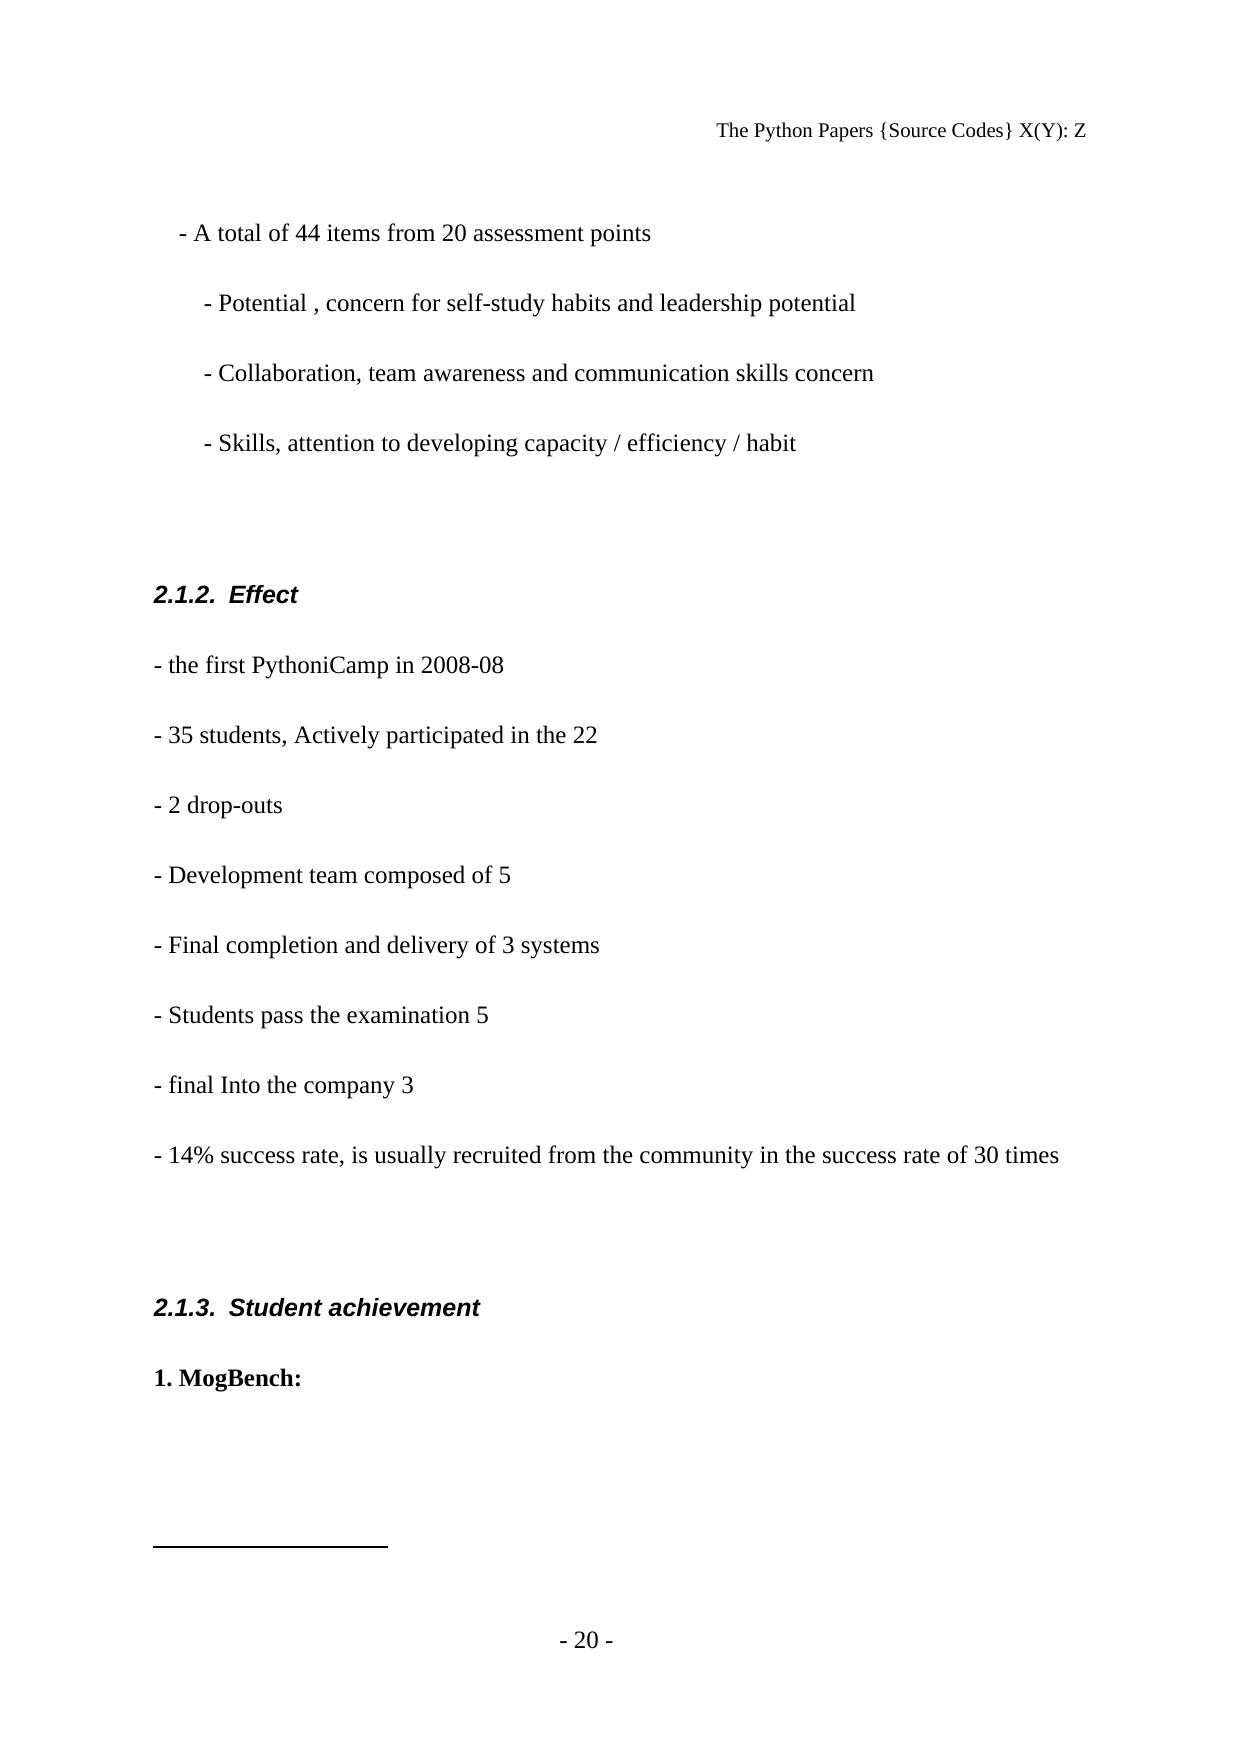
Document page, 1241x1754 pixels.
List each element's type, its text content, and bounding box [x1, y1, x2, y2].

text - 14% success rate, is usually recruited from the community in the success rate of 30 times [153, 1140, 1087, 1169]
text - Final completion and delivery of 3 systems [153, 930, 1087, 959]
text - Potential , concern for self-study habits and leadership potential [153, 288, 1087, 316]
subtitle 2.1.2. Effect [153, 580, 1087, 609]
text - the first PythoniCamp in 2008-08 [153, 650, 1087, 679]
text - Students pass the examination 5 [153, 1000, 1087, 1029]
text - A total of 44 items from 20 assessment points [153, 218, 1087, 246]
text - final Into the company 3 [153, 1070, 1087, 1099]
text 1. MogBench: [153, 1363, 1087, 1391]
text - Development team composed of 5 [153, 860, 1087, 889]
subtitle 2.1.3. Student achievement [153, 1293, 1087, 1321]
text - 35 students, Actively participated in the 22 [153, 720, 1087, 749]
text - 2 drop-outs [153, 790, 1087, 819]
text - Collaboration, team awareness and communication skills concern [153, 358, 1087, 386]
text - Skills, attention to developing capacity / efficiency / habit [153, 428, 1087, 456]
